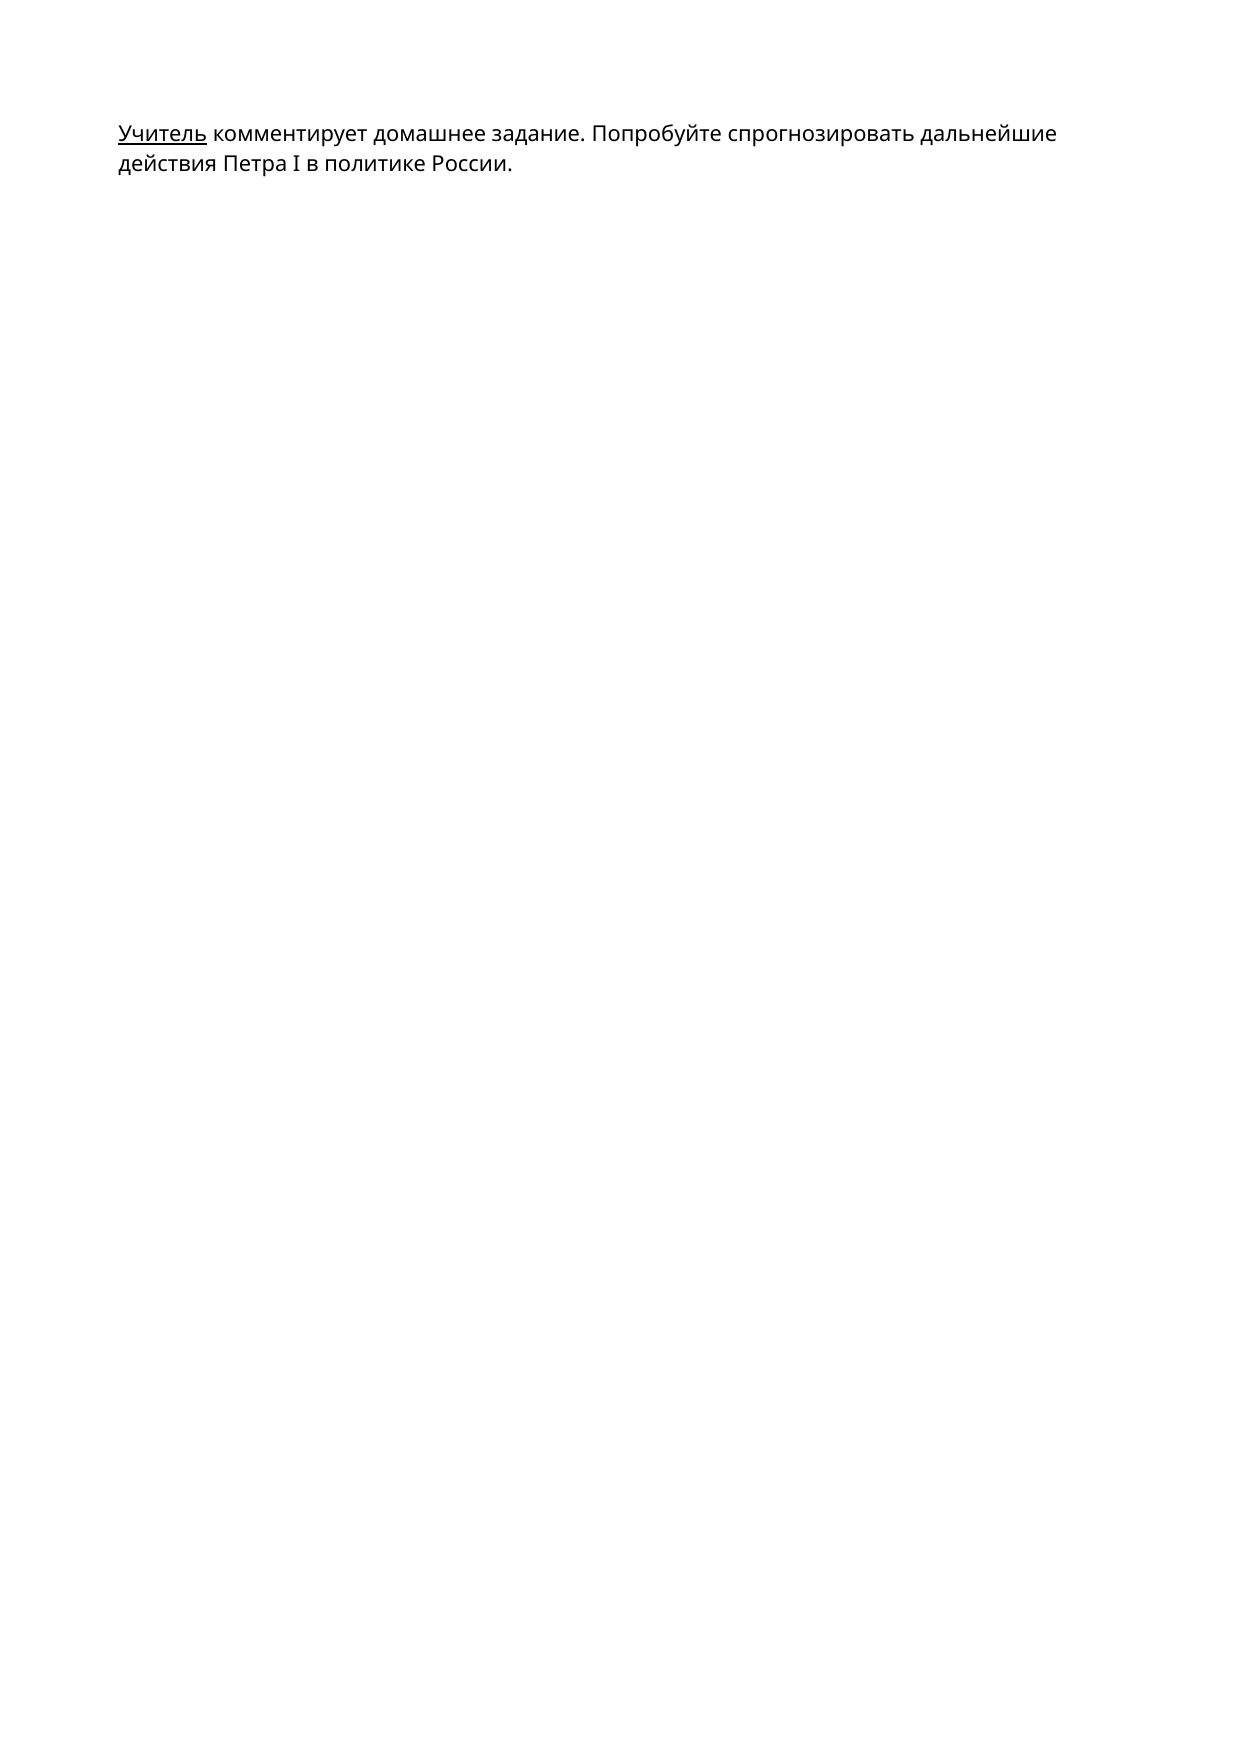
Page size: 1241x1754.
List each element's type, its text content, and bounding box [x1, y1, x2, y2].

text Учитель комментирует домашнее задание. Попробуйте спрогнозировать дальнейшие действия Петра I в политике России. [118, 118, 1122, 178]
